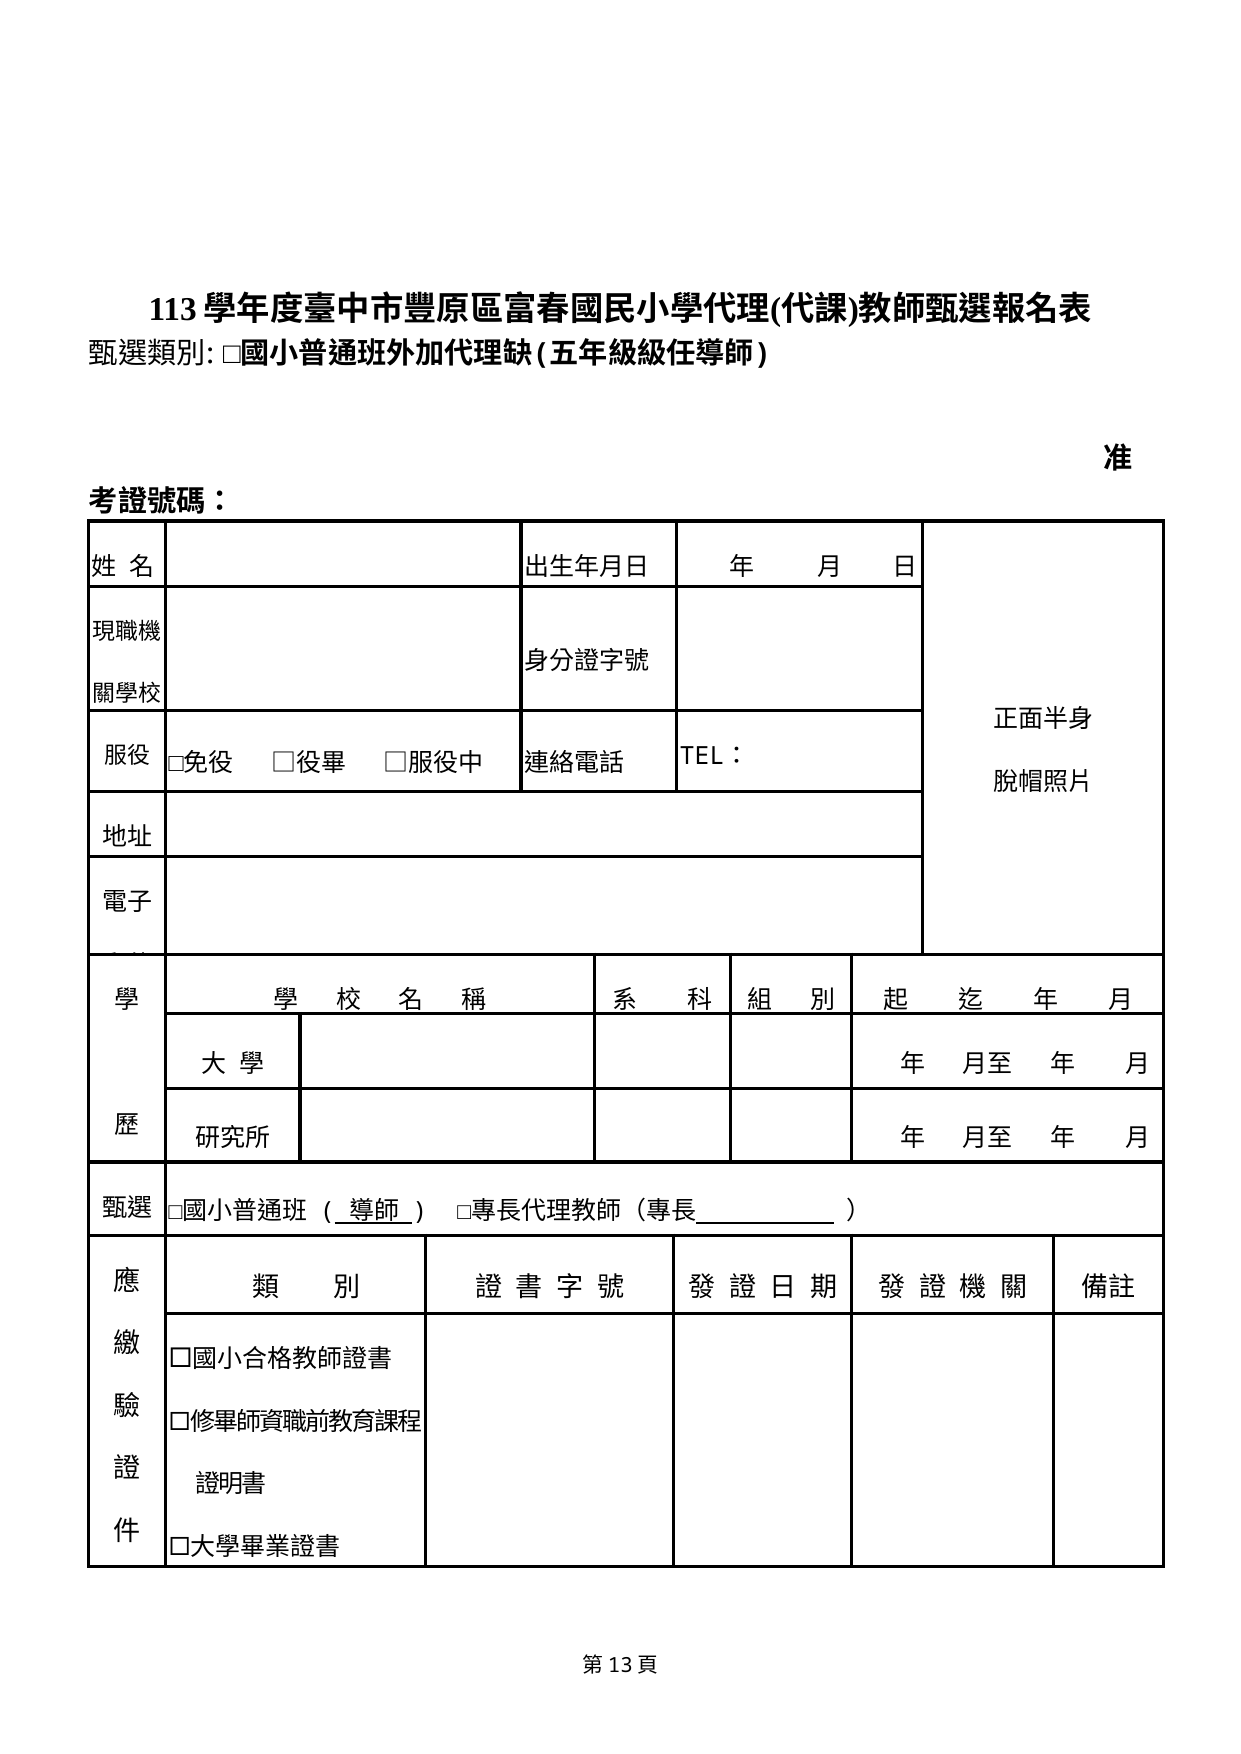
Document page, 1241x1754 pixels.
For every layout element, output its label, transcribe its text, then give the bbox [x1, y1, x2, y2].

text 113學年度臺中市豐原區富春國民小學代理(代課)教師甄選報名表 [89, 282, 1152, 330]
table_cell [427, 1315, 672, 1565]
table_cell 年 月至 年 月 [853, 1090, 1162, 1160]
table_cell [596, 1015, 729, 1087]
table_cell [302, 1090, 593, 1160]
table_cell 證 書 字 號 [427, 1237, 672, 1312]
table_cell 學 校 名 稱 [167, 956, 593, 1012]
table_cell 電子郵件 [90, 858, 164, 952]
table_cell [853, 1315, 1052, 1565]
table_cell 研究所 [167, 1090, 298, 1160]
text 准考證號碼： [89, 435, 1152, 519]
table_cell TEL： 手機： [678, 712, 921, 789]
table_cell [167, 588, 519, 709]
table_cell 應 繳 驗 證 件 [90, 1237, 164, 1565]
table_cell 組 別 [732, 956, 850, 1012]
table_cell 系 科 [596, 956, 729, 1012]
table_header 正面半身 脫帽照片 [924, 523, 1162, 952]
table_cell [596, 1090, 729, 1160]
table_cell [167, 793, 921, 855]
table_cell 發 證 日 期 [675, 1237, 850, 1312]
text 甄選類別: □國小普通班外加代理缺(五年級級任導師) [89, 330, 1152, 372]
table_cell [678, 588, 921, 709]
table_cell 身分證字號 [523, 588, 675, 709]
table_header 姓 名 [90, 523, 164, 584]
table_cell 備註 [1055, 1237, 1162, 1312]
table_cell □免役 □役畢 □服役中 [167, 712, 519, 789]
table_cell 年 月至 年 月 [853, 1015, 1162, 1087]
table_cell 連絡電話 [523, 712, 675, 789]
table_cell [732, 1090, 850, 1160]
table_cell 學 歷 歷 [90, 956, 164, 1160]
table_cell [1055, 1315, 1162, 1565]
table_cell 現職機 關學校 [90, 588, 164, 709]
table_cell 發 證 機 關 [853, 1237, 1052, 1312]
table_cell 甄選類別 [90, 1164, 164, 1233]
table_header 出生年月日 [523, 523, 675, 584]
table_cell 類 別 [167, 1237, 424, 1312]
table_cell [732, 1015, 850, 1087]
table_cell 國小合格教師證書 修畢師資職前教育課程 證明書 大學畢業證書 [167, 1315, 424, 1565]
table_cell 大 學 [167, 1015, 298, 1087]
table_cell [675, 1315, 850, 1565]
table_cell 服役 情形 [90, 712, 164, 789]
table_cell □國小普通班 ( 導師 ) □專長代理教師（專長 ） [167, 1164, 1162, 1233]
table_cell 地址 [90, 793, 164, 855]
table_header [167, 523, 519, 584]
table_cell [302, 1015, 593, 1087]
table_cell [167, 858, 921, 952]
table_cell 起 迄 年 月 [853, 956, 1162, 1012]
table_header 年 月 日 [678, 523, 921, 584]
